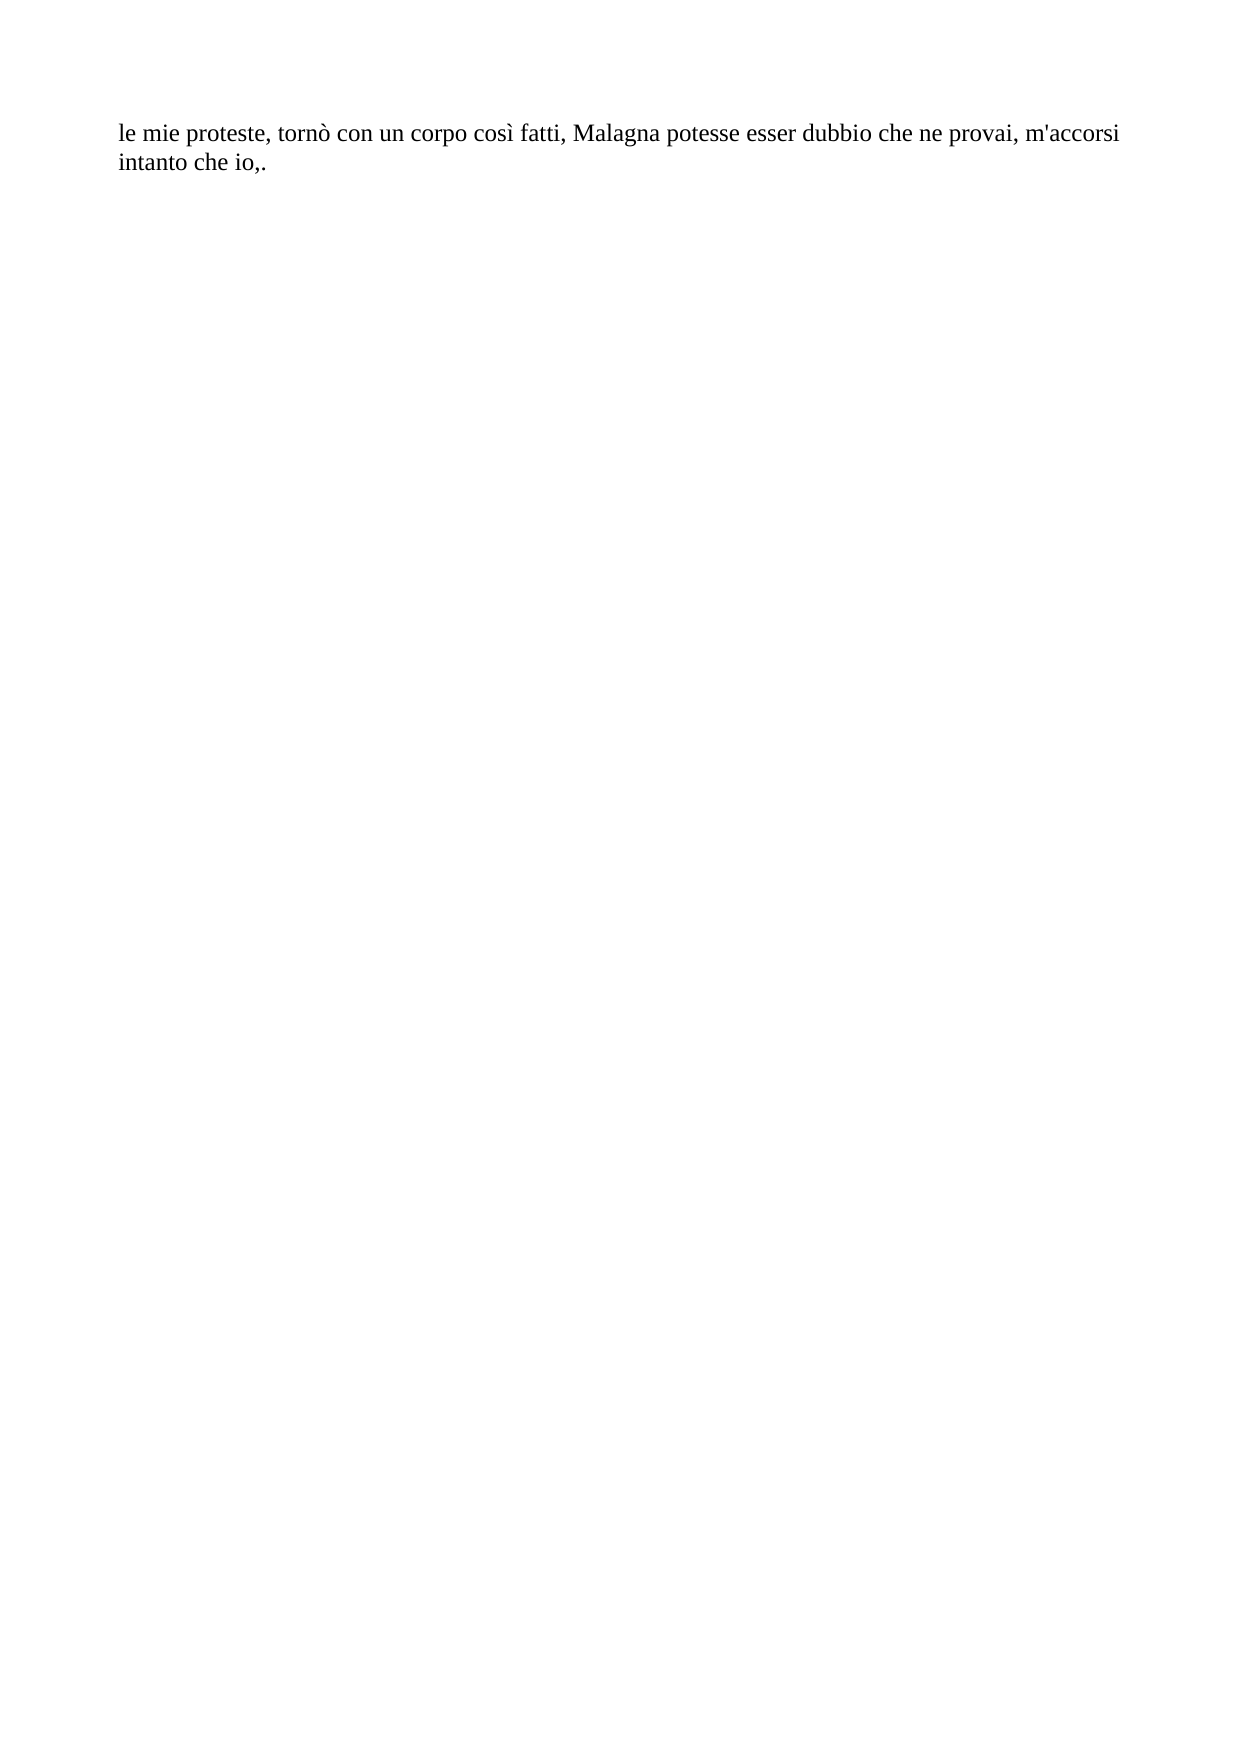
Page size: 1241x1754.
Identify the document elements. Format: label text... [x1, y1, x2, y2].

text le mie proteste, tornò con un corpo così fatti, Malagna potesse esser dubbio che ne provai, m'accorsi intanto che io,. [118, 118, 1122, 176]
